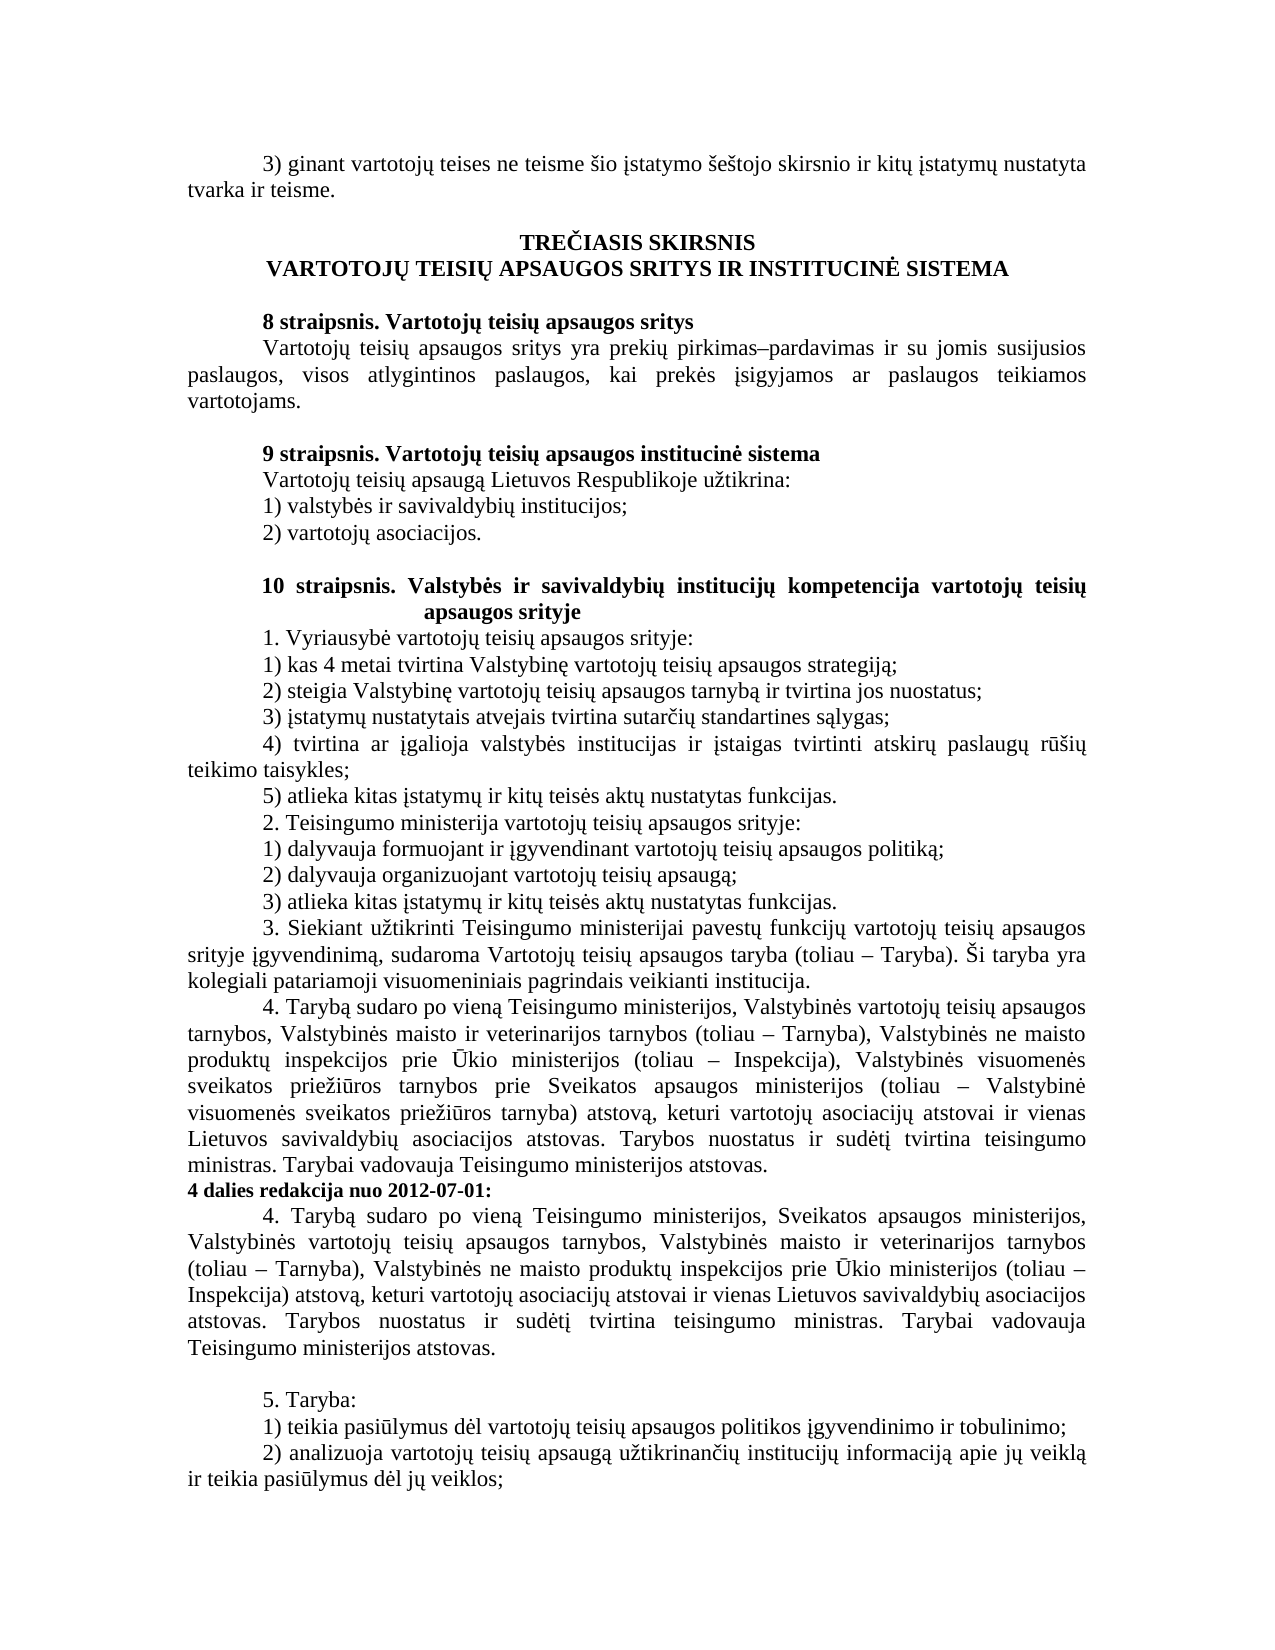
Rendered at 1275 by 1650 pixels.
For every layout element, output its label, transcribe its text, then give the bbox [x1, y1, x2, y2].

text 4. Tarybą sudaro po vieną Teisingumo ministerijos, Sveikatos apsaugos ministerijos, Valstybinės vartotojų teisių apsaugos tarnybos, Valstybinės maisto ir veterinarijos tarnybos (toliau – Tarnyba), Valstybinės ne maisto produktų inspekcijos prie Ūkio ministerijos (toliau – Inspekcija) atstovą, keturi vartotojų asociacijų atstovai ir vienas Lietuvos savivaldybių asociacijos atstovas. Tarybos nuostatus ir sudėtį tvirtina teisingumo ministras. Tarybai vadovauja Teisingumo ministerijos atstovas. [187, 1202, 1087, 1360]
text 2) steigia Valstybinę vartotojų teisių apsaugos tarnybą ir tvirtina jos nuostatus; [187, 677, 1087, 703]
text 4 dalies redakcija nuo 2012-07-01: [187, 1178, 1087, 1202]
text 4. Tarybą sudaro po vieną Teisingumo ministerijos, Valstybinės vartotojų teisių apsaugos tarnybos, Valstybinės maisto ir veterinarijos tarnybos (toliau – Tarnyba), Valstybinės ne maisto produktų inspekcijos prie Ūkio ministerijos (toliau – Inspekcija), Valstybinės visuomenės sveikatos priežiūros tarnybos prie Sveikatos apsaugos ministerijos (toliau – Valstybinė visuomenės sveikatos priežiūros tarnyba) atstovą, keturi vartotojų asociacijų atstovai ir vienas Lietuvos savivaldybių asociacijos atstovas. Tarybos nuostatus ir sudėtį tvirtina teisingumo ministras. Tarybai vadovauja Teisingumo ministerijos atstovas. [187, 993, 1087, 1178]
text 8 straipsnis. Vartotojų teisių apsaugos sritys [187, 308, 1087, 334]
text Vartotojų teisių apsaugą Lietuvos Respublikoje užtikrina: [187, 466, 1087, 493]
text 1) valstybės ir savivaldybių institucijos; [187, 493, 1087, 519]
text 5) atlieka kitas įstatymų ir kitų teisės aktų nustatytas funkcijas. [187, 782, 1087, 809]
text VARTOTOJŲ TEISIŲ APSAUGOS SRITYS IR INSTITUCINĖ SISTEMA [187, 255, 1087, 282]
text 2) analizuoja vartotojų teisių apsaugą užtikrinančių institucijų informaciją apie jų veiklą ir teikia pasiūlymus dėl jų veiklos; [187, 1439, 1087, 1492]
text 1) kas 4 metai tvirtina Valstybinę vartotojų teisių apsaugos strategiją; [187, 651, 1087, 677]
text 2) dalyvauja organizuojant vartotojų teisių apsaugą; [187, 862, 1087, 888]
text 5. Taryba: [187, 1386, 1087, 1413]
subtitle TREČIASIS SKIRSNIS [187, 229, 1087, 255]
text 3. Siekiant užtikrinti Teisingumo ministerijai pavestų funkcijų vartotojų teisių apsaugos srityje įgyvendinimą, sudaroma Vartotojų teisių apsaugos taryba (toliau – Taryba). Ši taryba yra kolegiali patariamoji visuomeniniais pagrindais veikianti institucija. [187, 914, 1087, 993]
text 4) tvirtina ar įgalioja valstybės institucijas ir įstaigas tvirtinti atskirų paslaugų rūšių teikimo taisykles; [187, 730, 1087, 782]
text 1) teikia pasiūlymus dėl vartotojų teisių apsaugos politikos įgyvendinimo ir tobulinimo; [187, 1413, 1087, 1439]
text 2) vartotojų asociacijos. [187, 519, 1087, 545]
text 9 straipsnis. Vartotojų teisių apsaugos institucinė sistema [187, 440, 1087, 466]
text 1. Vyriausybė vartotojų teisių apsaugos srityje: [187, 624, 1087, 651]
text 2. Teisingumo ministerija vartotojų teisių apsaugos srityje: [187, 809, 1087, 835]
text 3) įstatymų nustatytais atvejais tvirtina sutarčių standartines sąlygas; [187, 703, 1087, 730]
text 10 straipsnis. Valstybės ir savivaldybių institucijų kompetencija vartotojų teisių apsaugos srityje [261, 572, 1087, 624]
text 3) atlieka kitas įstatymų ir kitų teisės aktų nustatytas funkcijas. [187, 888, 1087, 914]
text Vartotojų teisių apsaugos sritys yra prekių pirkimas–pardavimas ir su jomis susijusios paslaugos, visos atlygintinos paslaugos, kai prekės įsigyjamos ar paslaugos teikiamos vartotojams. [187, 334, 1087, 413]
text 3) ginant vartotojų teises ne teisme šio įstatymo šeštojo skirsnio ir kitų įstatymų nustatyta tvarka ir teisme. [187, 150, 1087, 203]
text 1) dalyvauja formuojant ir įgyvendinant vartotojų teisių apsaugos politiką; [187, 835, 1087, 862]
